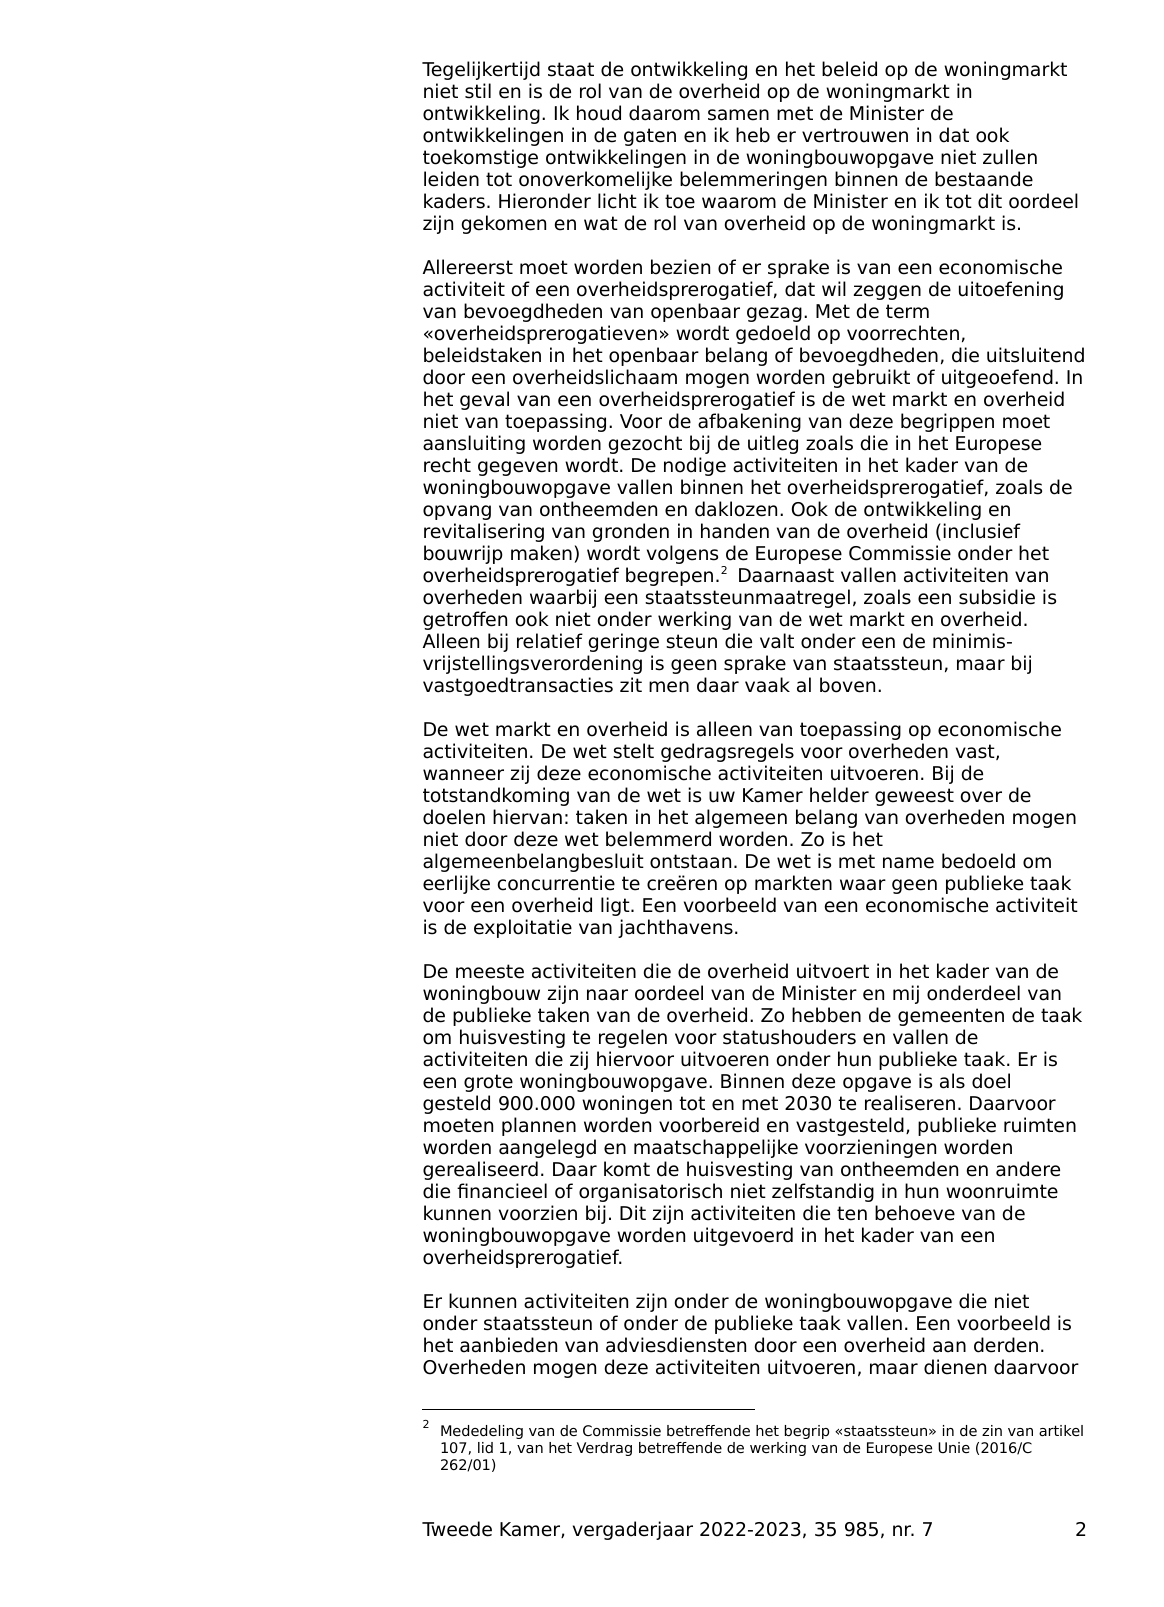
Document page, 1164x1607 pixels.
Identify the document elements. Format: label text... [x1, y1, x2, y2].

text De meeste activiteiten die de overheid uitvoert in het kader van de woningbouw zijn naar oordeel van de Minister en mij onderdeel van de publieke taken van de overheid. Zo hebben de gemeenten de taak om huisvesting te regelen voor statushouders en vallen de activiteiten die zij hiervoor uitvoeren onder hun publieke taak. Er is een grote woningbouwopgave. Binnen deze opgave is als doel gesteld 900.000 woningen tot en met 2030 te realiseren. Daarvoor moeten plannen worden voorbereid en vastgesteld, publieke ruimten worden aangelegd en maatschappelijke voorzieningen worden gerealiseerd. Daar komt de huisvesting van ontheemden en andere die financieel of organisatorisch niet zelfstandig in hun woonruimte kunnen voorzien bij. Dit zijn activiteiten die ten behoeve van de woningbouwopgave worden uitgevoerd in het kader van een overheidsprerogatief. [422, 961, 1087, 1268]
text Mededeling van de Commissie betreffende het begrip «staatssteun» in de zin van artikel 107, lid 1, van het Verdrag betreffende de werking van de Europese Unie (2016/C 262/01) [422, 1418, 1087, 1474]
text Er kunnen activiteiten zijn onder de woningbouwopgave die niet onder staatssteun of onder de publieke taak vallen. Een voorbeeld is het aanbieden van adviesdiensten door een overheid aan derden. Overheden mogen deze activiteiten uitvoeren, maar dienen daarvoor [422, 1291, 1087, 1379]
text Allereerst moet worden bezien of er sprake is van een economische activiteit of een overheidsprerogatief, dat wil zeggen de uitoefening van bevoegdheden van openbaar gezag. Met de term «overheidsprerogatieven» wordt gedoeld op voorrechten, beleidstaken in het openbaar belang of bevoegdheden, die uitsluitend door een overheidslichaam mogen worden gebruikt of uitgeoefend. In het geval van een overheidsprerogatief is de wet markt en overheid niet van toepassing. Voor de afbakening van deze begrippen moet aansluiting worden gezocht bij de uitleg zoals die in het Europese recht gegeven wordt. De nodige activiteiten in het kader van de woningbouwopgave vallen binnen het overheidsprerogatief, zoals de opvang van ontheemden en daklozen. Ook de ontwikkeling en revitalisering van gronden in handen van de overheid (inclusief bouwrijp maken) wordt volgens de Europese Commissie onder het overheidsprerogatief begrepen. Daarnaast vallen activiteiten van overheden waarbij een staatssteunmaatregel, zoals een subsidie is getroffen ook niet onder werking van de wet markt en overheid. Alleen bij relatief geringe steun die valt onder een de minimis-vrijstellingsverordening is geen sprake van staatssteun, maar bij vastgoedtransacties zit men daar vaak al boven. [422, 257, 1087, 697]
text Tegelijkertijd staat de ontwikkeling en het beleid op de woningmarkt niet stil en is de rol van de overheid op de woningmarkt in ontwikkeling. Ik houd daarom samen met de Minister de ontwikkelingen in de gaten en ik heb er vertrouwen in dat ook toekomstige ontwikkelingen in de woningbouwopgave niet zullen leiden tot onoverkomelijke belemmeringen binnen de bestaande kaders. Hieronder licht ik toe waarom de Minister en ik tot dit oordeel zijn gekomen en wat de rol van overheid op de woningmarkt is. [422, 59, 1087, 235]
text De wet markt en overheid is alleen van toepassing op economische activiteiten. De wet stelt gedragsregels voor overheden vast, wanneer zij deze economische activiteiten uitvoeren. Bij de totstandkoming van de wet is uw Kamer helder geweest over de doelen hiervan: taken in het algemeen belang van overheden mogen niet door deze wet belemmerd worden. Zo is het algemeenbelangbesluit ontstaan. De wet is met name bedoeld om eerlijke concurrentie te creëren op markten waar geen publieke taak voor een overheid ligt. Een voorbeeld van een economische activiteit is de exploitatie van jachthavens. [422, 719, 1087, 939]
